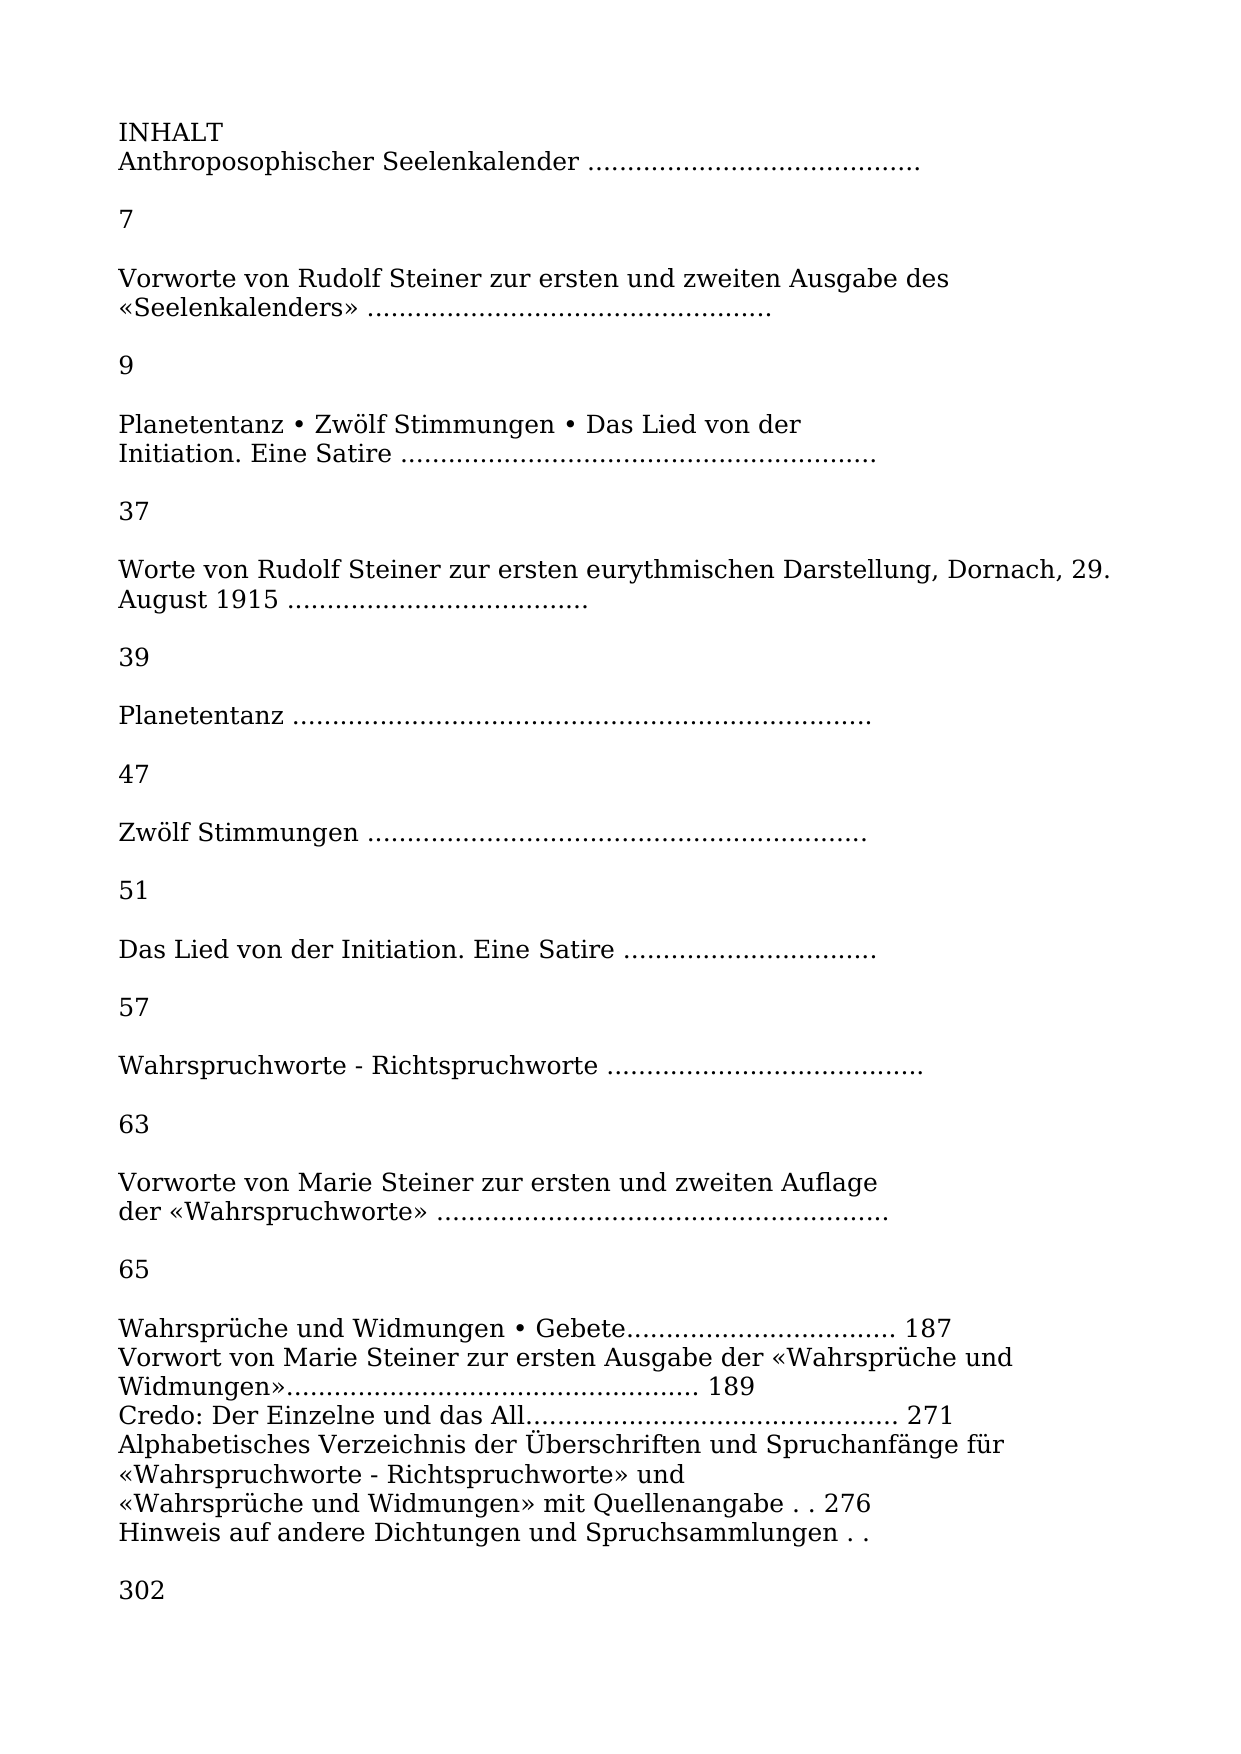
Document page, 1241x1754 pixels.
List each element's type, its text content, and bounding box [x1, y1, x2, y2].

text Anthroposophischer Seelenkalender .......................................... [118, 147, 1122, 176]
text Initiation. Eine Satire ............................................................ [118, 439, 1122, 468]
text 37 [118, 497, 1122, 526]
text Vorwort von Marie Steiner zur ersten Ausgabe der «Wahrsprüche und Widmungen».................................................... 189 [118, 1343, 1122, 1401]
text 65 [118, 1256, 1122, 1285]
text Credo: Der Einzelne und das All............................................... 271 [118, 1401, 1122, 1431]
text 302 [118, 1576, 1122, 1606]
text 63 [118, 1110, 1122, 1139]
text Alphabetisches Verzeichnis der Überschriften und Spruchanfänge für «Wahrspruchworte - Richtspruchworte» und [118, 1431, 1122, 1489]
text 57 [118, 993, 1122, 1022]
text Vorworte von Rudolf Steiner zur ersten und zweiten Ausgabe des «Seelenkalenders» ................................................... [118, 264, 1122, 322]
text INHALT [118, 118, 1122, 147]
text 9 [118, 351, 1122, 381]
text 47 [118, 760, 1122, 789]
text Zwölf Stimmungen ............................................................... [118, 818, 1122, 847]
text 51 [118, 876, 1122, 906]
text 7 [118, 206, 1122, 235]
text Planetentanz ......................................................................... [118, 701, 1122, 731]
text Planetentanz • Zwölf Stimmungen • Das Lied von der [118, 410, 1122, 439]
text Vorworte von Marie Steiner zur ersten und zweiten Auflage [118, 1168, 1122, 1197]
text «Wahrsprüche und Widmungen» mit Quellenangabe . . 276 [118, 1489, 1122, 1518]
text Wahrsprüche und Widmungen • Gebete.................................. 187 [118, 1314, 1122, 1343]
text Hinweis auf andere Dichtungen und Spruchsammlungen . . [118, 1518, 1122, 1547]
text 39 [118, 643, 1122, 672]
text der «Wahrspruchworte» ......................................................... [118, 1197, 1122, 1226]
text Wahrspruchworte - Richtspruchworte ........................................ [118, 1051, 1122, 1081]
text Worte von Rudolf Steiner zur ersten eurythmischen Darstellung, Dornach, 29. August 1915 ...................................... [118, 556, 1122, 614]
text Das Lied von der Initiation. Eine Satire ................................ [118, 935, 1122, 964]
